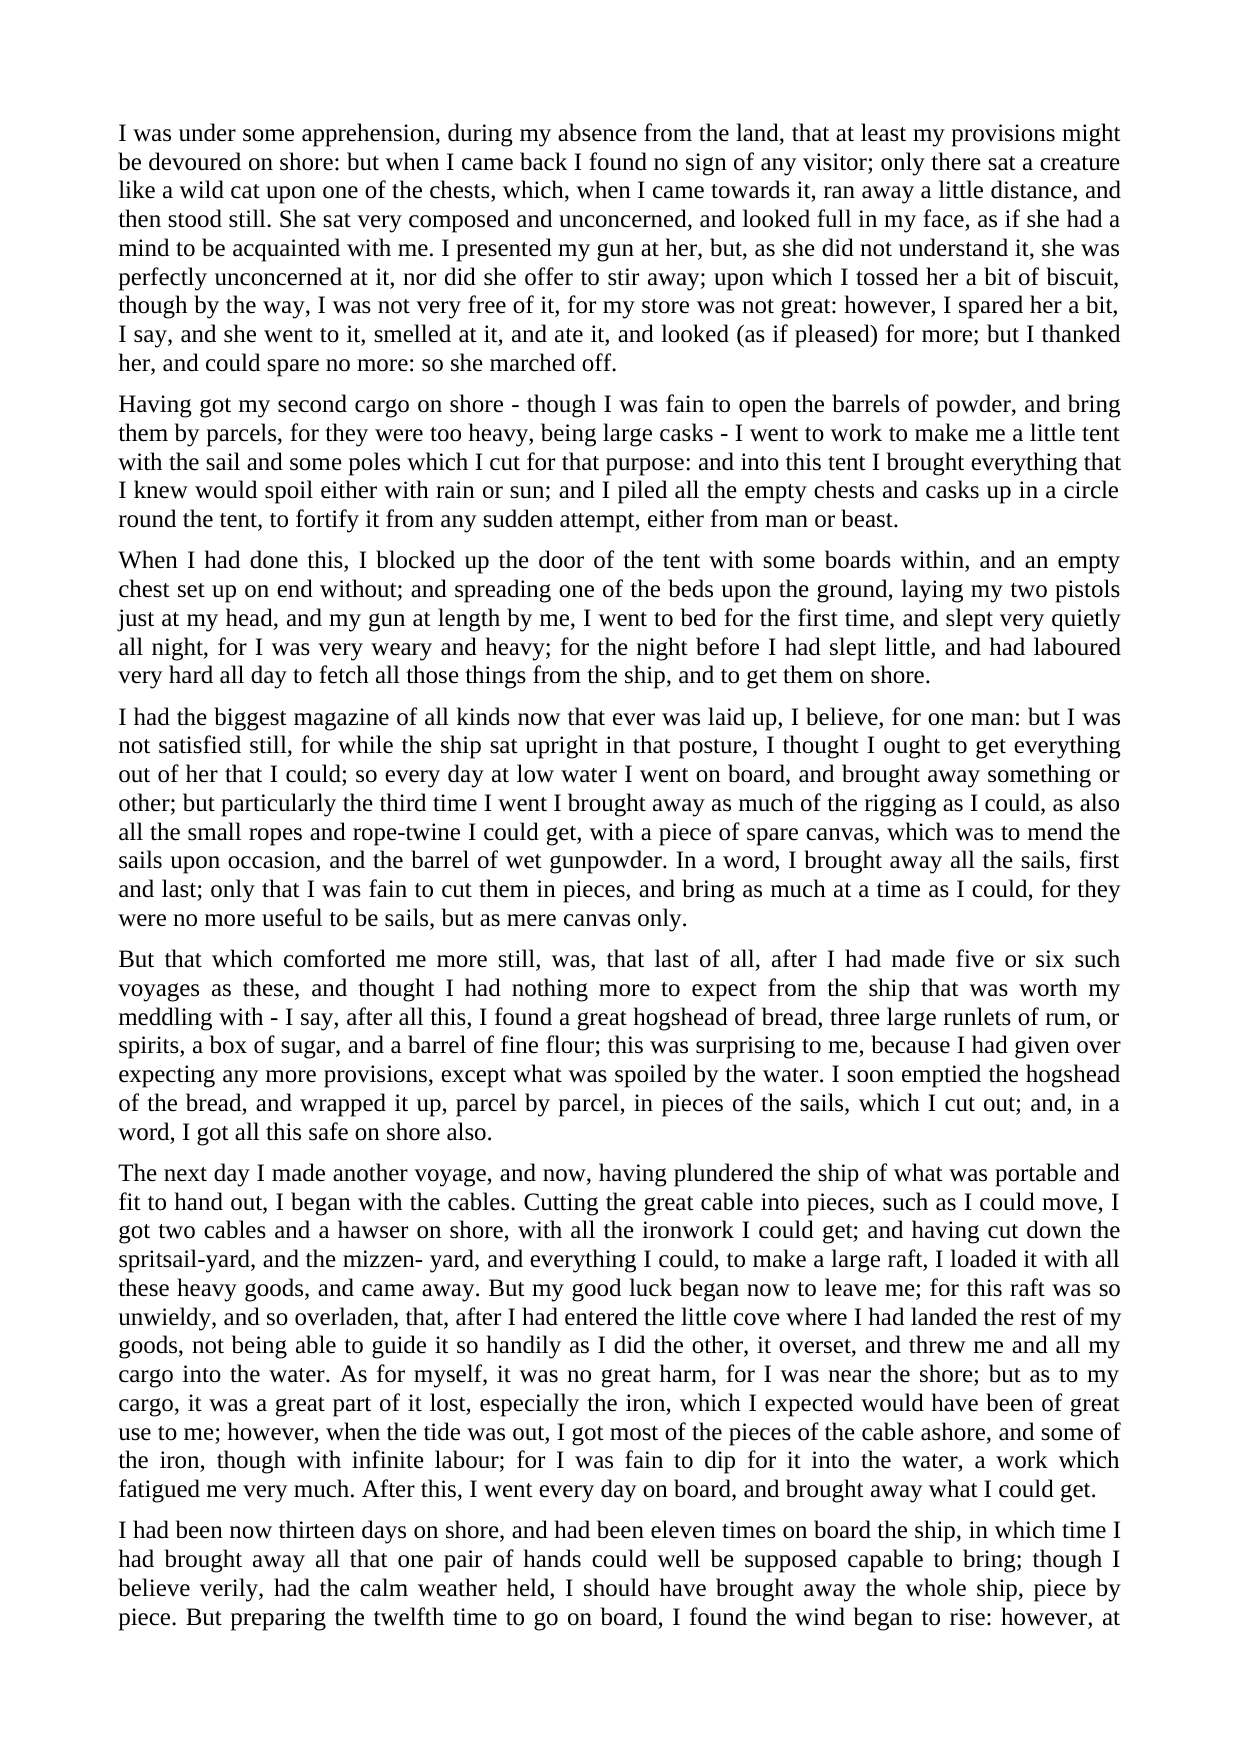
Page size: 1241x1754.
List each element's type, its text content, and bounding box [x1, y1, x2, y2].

text When I had done this, I blocked up the door of the tent with some boards within, and an empty chest set up on end without; and spreading one of the beds upon the ground, laying my two pistols just at my head, and my gun at length by me, I went to bed for the first time, and slept very quietly all night, for I was very weary and heavy; for the night before I had slept little, and had laboured very hard all day to fetch all those things from the ship, and to get them on shore. [118, 546, 1122, 689]
text I had been now thirteen days on shore, and had been eleven times on board the ship, in which time I had brought away all that one pair of hands could well be supposed capable to bring; though I believe verily, had the calm weather held, I should have brought away the whole ship, piece by piece. But preparing the twelfth time to go on board, I found the wind began to rise: however, at [118, 1516, 1122, 1631]
text Having got my second cargo on shore - though I was fain to open the barrels of powder, and bring them by parcels, for they were too heavy, being large casks - I went to work to make me a little tent with the sail and some poles which I cut for that purpose: and into this tent I brought everything that I knew would spoil either with rain or sun; and I piled all the empty chests and casks up in a circle round the tent, to fortify it from any sudden attempt, either from man or beast. [118, 389, 1122, 533]
text The next day I made another voyage, and now, having plundered the ship of what was portable and fit to hand out, I began with the cables. Cutting the great cable into pieces, such as I could move, I got two cables and a hawser on shore, with all the ironwork I could get; and having cut down the spritsail-yard, and the mizzen- yard, and everything I could, to make a large raft, I loaded it with all these heavy goods, and came away. But my good luck began now to leave me; for this raft was so unwieldy, and so overladen, that, after I had entered the little cove where I had landed the rest of my goods, not being able to guide it so handily as I did the other, it overset, and threw me and all my cargo into the water. As for myself, it was no great harm, for I was near the shore; but as to my cargo, it was a great part of it lost, especially the iron, which I expected would have been of great use to me; however, when the tide was out, I got most of the pieces of the cable ashore, and some of the iron, though with infinite labour; for I was fain to dip for it into the water, a work which fatigued me very much. After this, I went every day on board, and brought away what I could get. [118, 1158, 1122, 1503]
text I had the biggest magazine of all kinds now that ever was laid up, I believe, for one man: but I was not satisfied still, for while the ship sat upright in that posture, I thought I ought to get everything out of her that I could; so every day at low water I went on board, and brought away something or other; but particularly the third time I went I brought away as much of the rigging as I could, as also all the small ropes and rope-twine I could get, with a piece of spare canvas, which was to mend the sails upon occasion, and the barrel of wet gunpowder. In a word, I brought away all the sails, first and last; only that I was fain to cut them in pieces, and bring as much at a time as I could, for they were no more useful to be sails, but as mere canvas only. [118, 702, 1122, 932]
text I was under some apprehension, during my absence from the land, that at least my provisions might be devoured on shore: but when I came back I found no sign of any visitor; only there sat a creature like a wild cat upon one of the chests, which, when I came towards it, ran away a little distance, and then stood still. She sat very composed and unconcerned, and looked full in my face, as if she had a mind to be acquainted with me. I presented my gun at her, but, as she did not understand it, she was perfectly unconcerned at it, nor did she offer to stir away; upon which I tossed her a bit of biscuit, though by the way, I was not very free of it, for my store was not great: however, I spared her a bit, I say, and she went to it, smelled at it, and ate it, and looked (as if pleased) for more; but I thanked her, and could spare no more: so she marched off. [118, 118, 1122, 377]
text But that which comforted me more still, was, that last of all, after I had made five or six such voyages as these, and thought I had nothing more to expect from the ship that was worth my meddling with - I say, after all this, I found a great hogshead of bread, three large runlets of rum, or spirits, a box of sugar, and a barrel of fine flour; this was surprising to me, because I had given over expecting any more provisions, except what was spoiled by the water. I soon emptied the hogshead of the bread, and wrapped it up, parcel by parcel, in pieces of the sails, which I cut out; and, in a word, I got all this safe on shore also. [118, 944, 1122, 1146]
